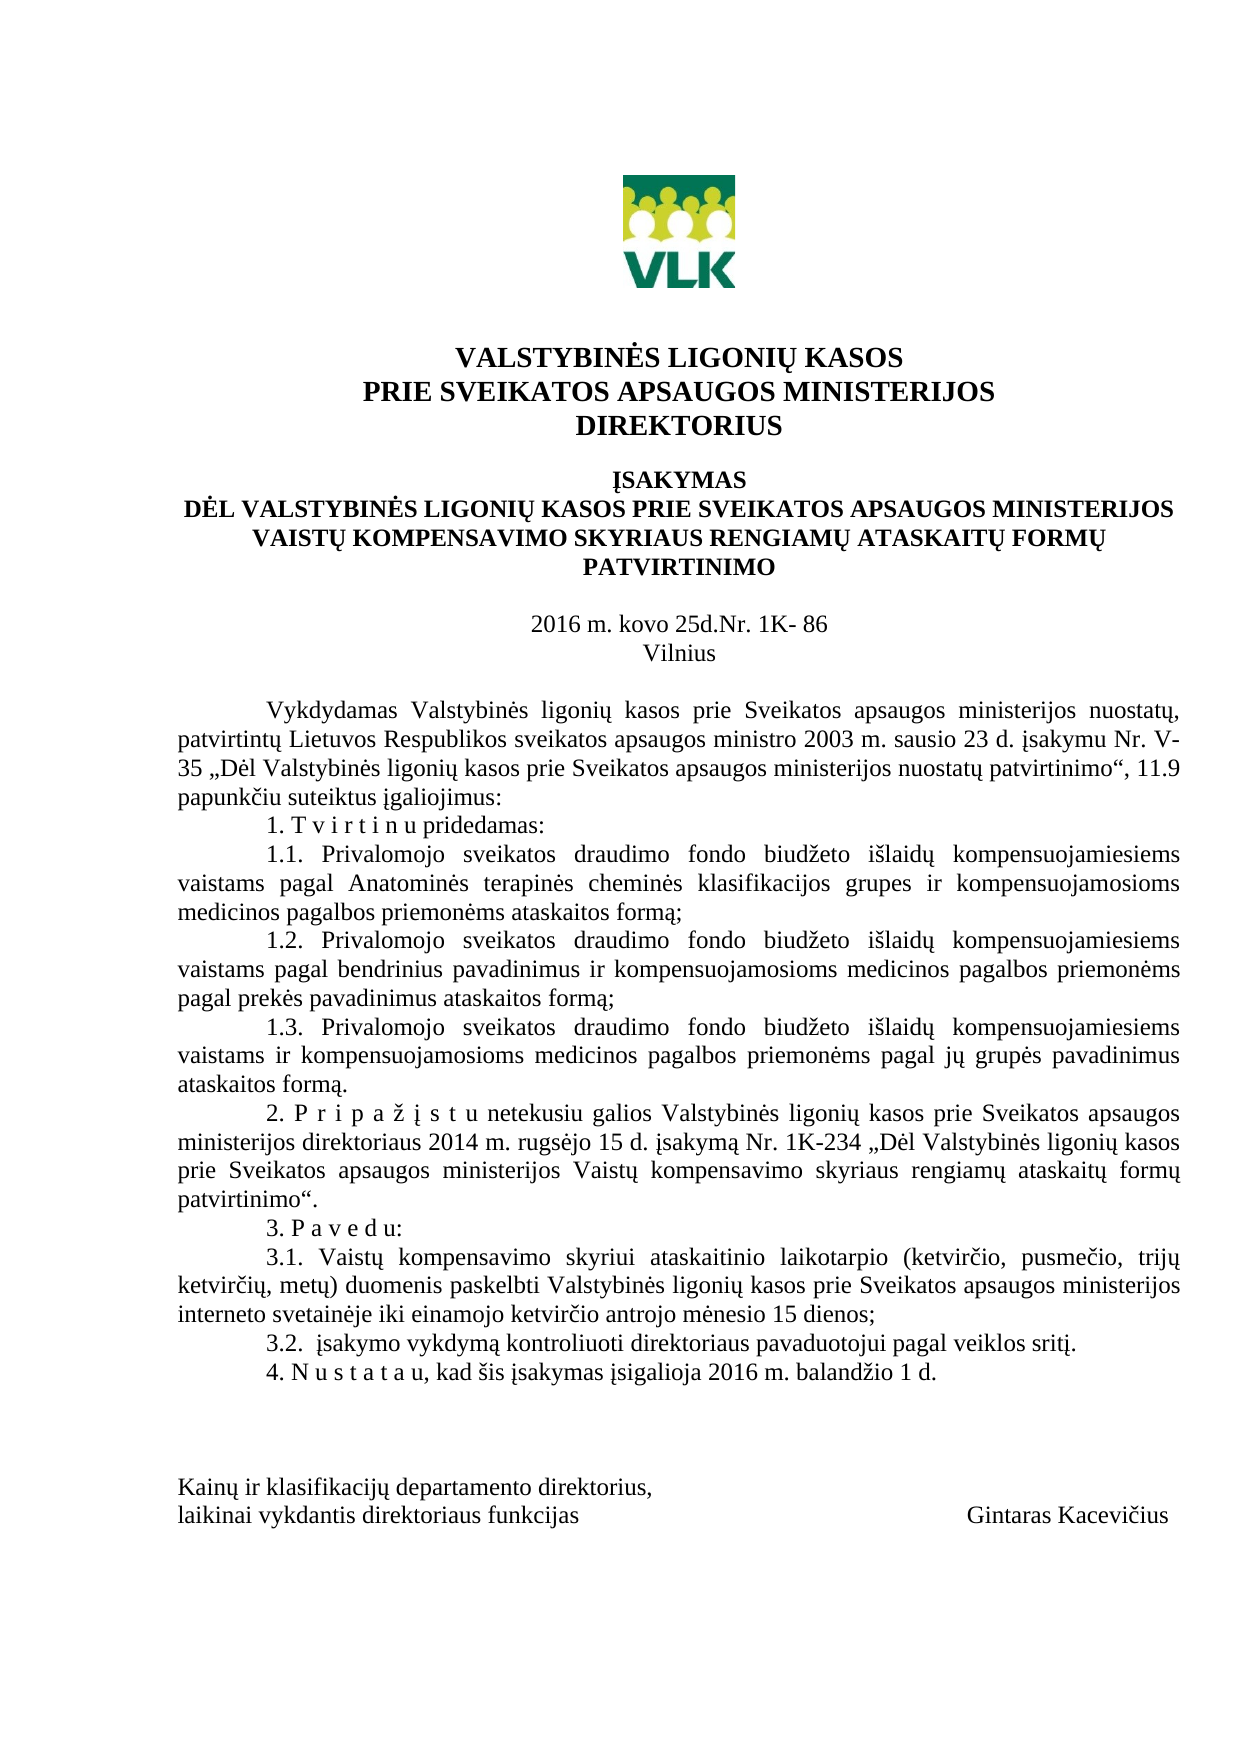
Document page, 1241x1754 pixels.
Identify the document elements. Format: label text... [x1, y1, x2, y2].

text 1.2. Privalomojo sveikatos draudimo fondo biudžeto išlaidų kompensuojamiesiems vaistams pagal bendrinius pavadinimus ir kompensuojamosioms medicinos pagalbos priemonėms pagal prekės pavadinimus ataskaitos formą; [177, 925, 1181, 1012]
text 1.1. Privalomojo sveikatos draudimo fondo biudžeto išlaidų kompensuojamiesiems vaistams pagal Anatominės terapinės cheminės klasifikacijos grupes ir kompensuojamosioms medicinos pagalbos priemonėms ataskaitos formą; [177, 839, 1181, 925]
text 1.3. Privalomojo sveikatos draudimo fondo biudžeto išlaidų kompensuojamiesiems vaistams ir kompensuojamosioms medicinos pagalbos priemonėms pagal jų grupės pavadinimus ataskaitos formą. [177, 1012, 1181, 1098]
text 3.1. Vaistų kompensavimo skyriui ataskaitinio laikotarpio (ketvirčio, pusmečio, trijų ketvirčių, metų) duomenis paskelbti Valstybinės ligonių kasos prie Sveikatos apsaugos ministerijos interneto svetainėje iki einamojo ketvirčio antrojo mėnesio 15 dienos; [177, 1242, 1181, 1328]
text Vykdydamas Valstybinės ligonių kasos prie Sveikatos apsaugos ministerijos nuostatų, patvirtintų Lietuvos Respublikos sveikatos apsaugos ministro 2003 m. sausio 23 d. įsakymu Nr. V-35 „Dėl Valstybinės ligonių kasos prie Sveikatos apsaugos ministerijos nuostatų patvirtinimo“, 11.9 papunkčiu suteiktus įgaliojimus: [177, 695, 1181, 810]
text 2016 m. kovo 25d.Nr. 1K- 86 [177, 609, 1181, 638]
text ĮSAKYMAS [177, 465, 1181, 494]
text 1. T v i r t i n u pridedamas: [177, 810, 1181, 839]
text 3.2. įsakymo vykdymą kontroliuoti direktoriaus pavaduotojui pagal veiklos sritį. [177, 1328, 1181, 1357]
text Vilnius [177, 638, 1181, 667]
text VALSTYBINĖS LIGONIŲ KASOS [177, 341, 1181, 374]
text laikinai vykdantis direktoriaus funkcijas Gintaras Kacevičius [177, 1500, 1181, 1529]
text 2. P r i p a ž į s t u netekusiu galios Valstybinės ligonių kasos prie Sveikatos apsaugos ministerijos direktoriaus 2014 m. rugsėjo 15 d. įsakymą Nr. 1K-234 „Dėl Valstybinės ligonių kasos prie Sveikatos apsaugos ministerijos Vaistų kompensavimo skyriaus rengiamų ataskaitų formų patvirtinimo“. [177, 1098, 1181, 1213]
text 4. N u s t a t a u, kad šis įsakymas įsigalioja 2016 m. balandžio 1 d. [177, 1357, 1181, 1385]
text DIREKTORIUS [177, 408, 1181, 441]
text Dėl VALSTYBINĖS LIGONIŲ KASOS PRIE SVEIKATOS APSAUGOS MINISTERIJOS VAISTŲ KOMPENSAVIMO SKYRIAUS RENGIAMŲ ATASKAITŲ FORMŲ PATVIRTINIMO [177, 494, 1181, 580]
text PRIE SVEIKATOS APSAUGOS MINISTERIJOS [177, 374, 1181, 408]
text Kainų ir klasifikacijų departamento direktorius, [177, 1472, 1181, 1500]
text 3. P a v e d u: [177, 1213, 1181, 1242]
